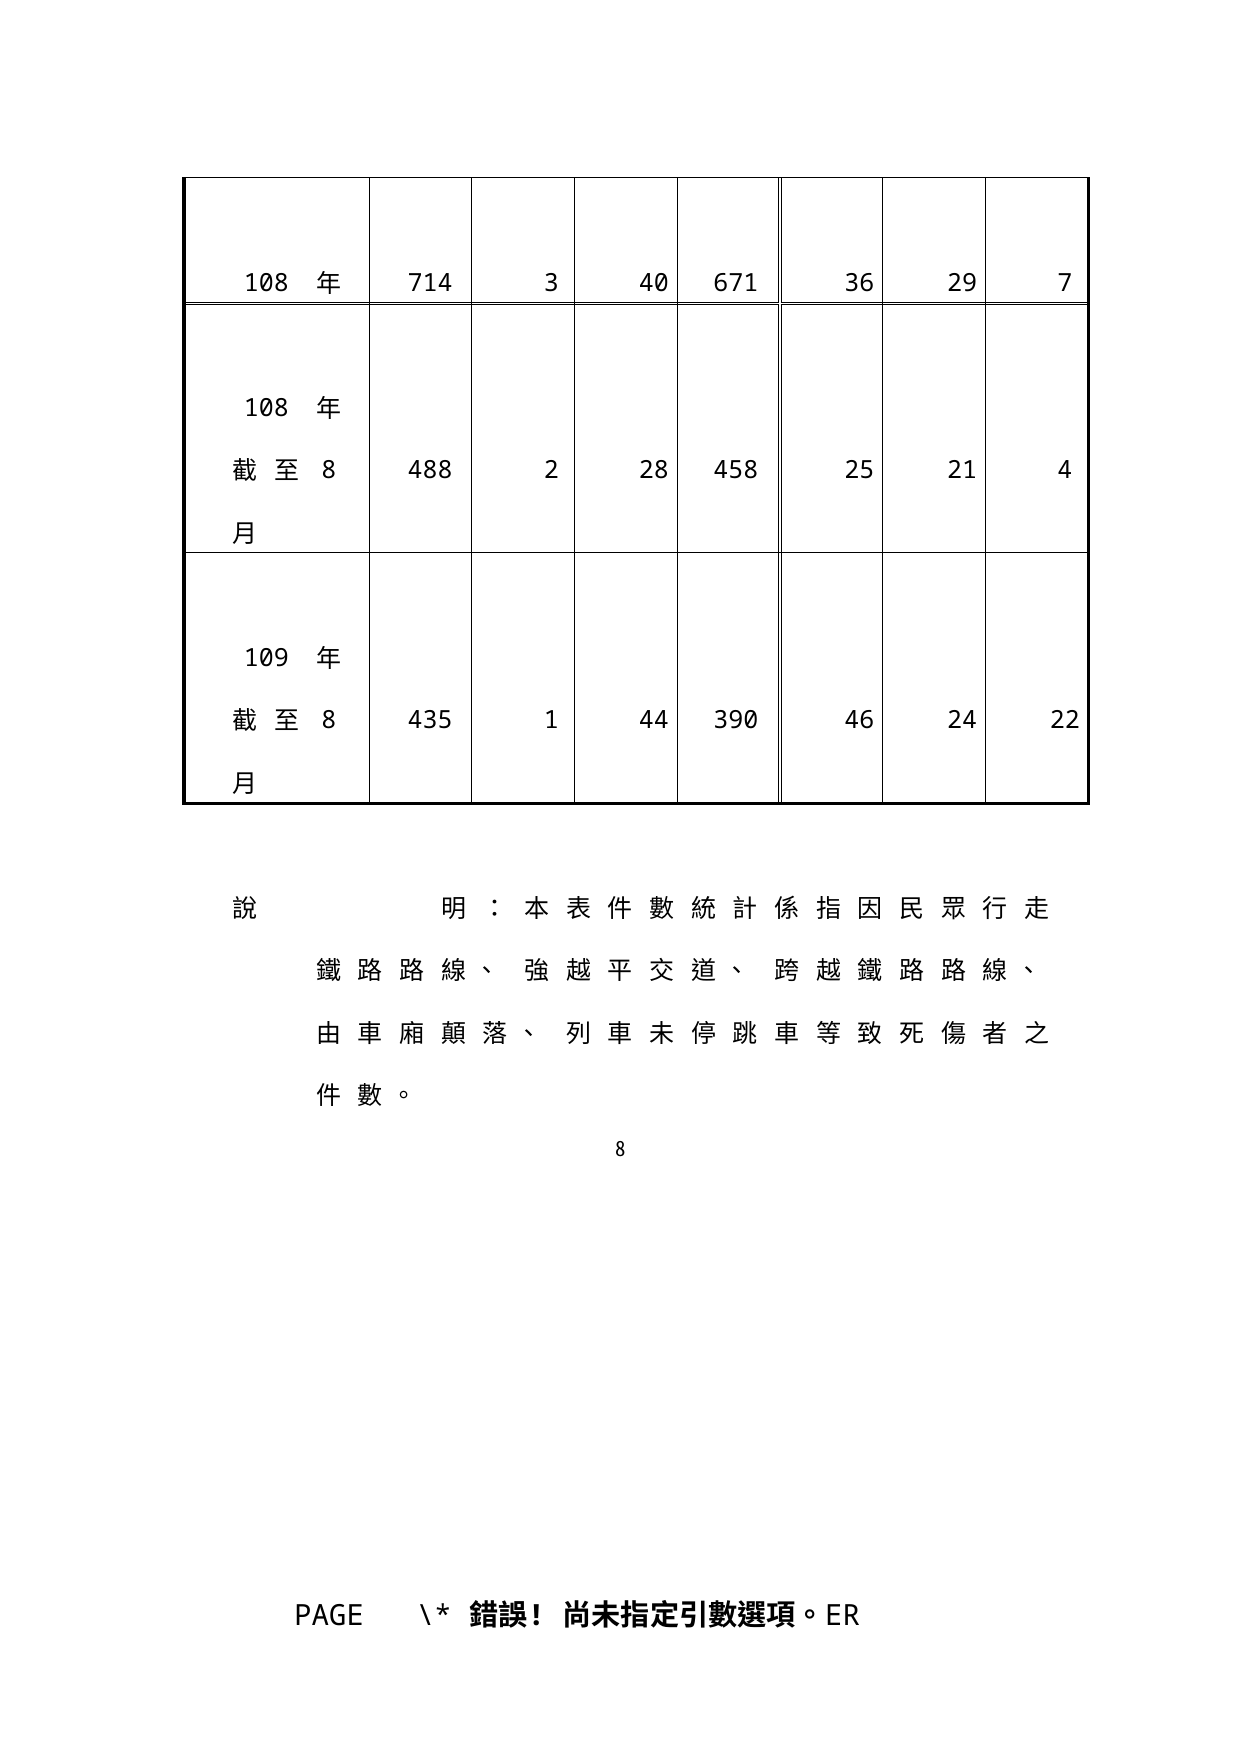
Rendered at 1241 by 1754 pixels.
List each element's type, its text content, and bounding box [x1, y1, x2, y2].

table_cell 29 [883, 178, 985, 302]
table_cell 28 [575, 305, 677, 552]
table_cell 1 [472, 553, 574, 802]
table_cell 390 [678, 553, 778, 802]
table_cell 488 [370, 305, 471, 552]
table_cell 25 [782, 305, 882, 552]
table_cell 109年截至8月 [186, 553, 369, 802]
table_cell 435 [370, 553, 471, 802]
table_cell 36 [782, 178, 882, 302]
table_cell 4 [986, 305, 1087, 552]
table_cell 46 [782, 553, 882, 802]
table_cell 458 [678, 305, 778, 552]
table_cell 3 [472, 178, 574, 302]
table_cell 2 [472, 305, 574, 552]
table_cell 7 [986, 178, 1087, 302]
table_cell 714 [370, 178, 471, 302]
table_cell 40 [575, 178, 677, 302]
table_cell 21 [883, 305, 985, 552]
table_cell 108年截至8月 [186, 305, 369, 552]
table_cell 108年 [186, 178, 369, 302]
table_cell 22 [986, 553, 1087, 802]
table_cell 44 [575, 553, 677, 802]
text 說 明：本表件數統計係指因民眾行走鐵路路線、強越平交道、跨越鐵路路線、由車廂顛落、列車未停跳車等致死傷者之件數。 [184, 865, 1058, 1115]
table_cell 24 [883, 553, 985, 802]
table_cell 671 [678, 178, 778, 302]
